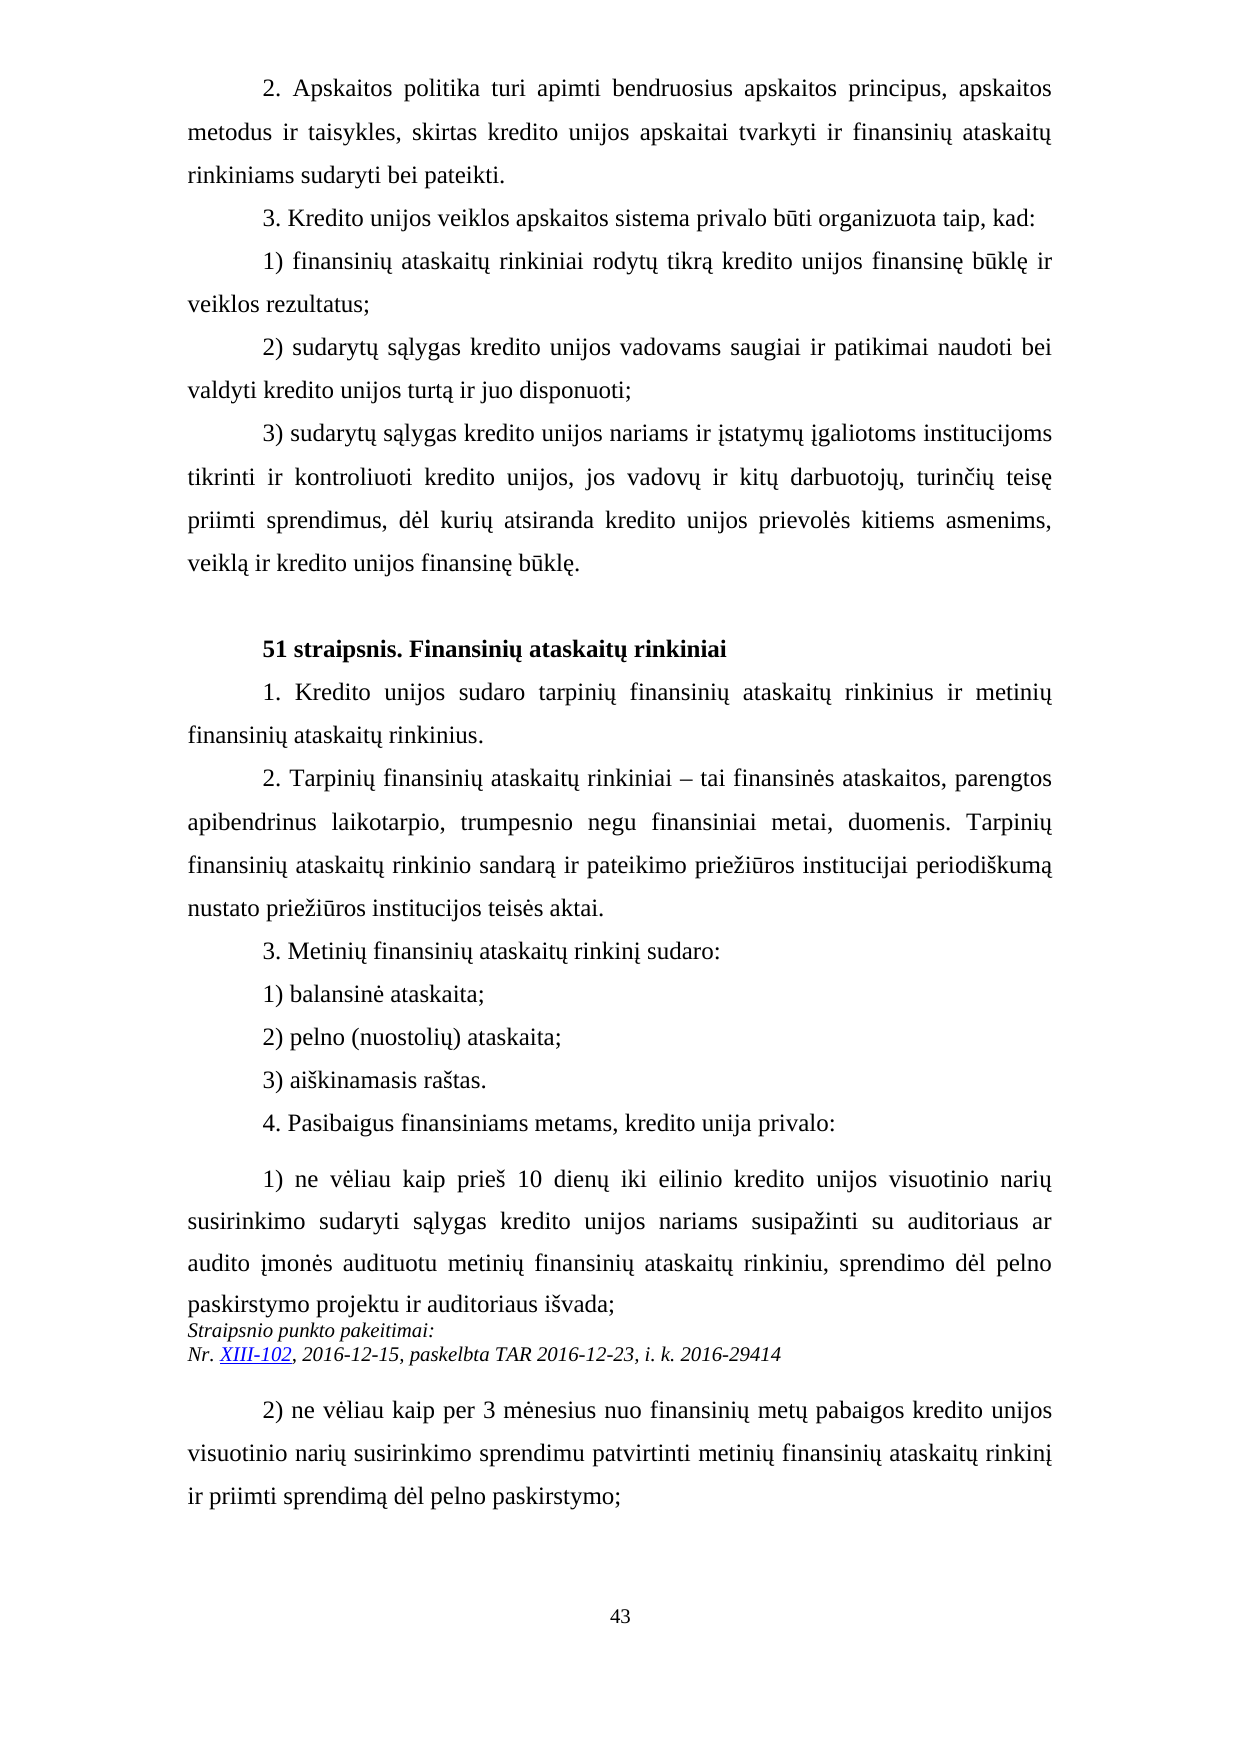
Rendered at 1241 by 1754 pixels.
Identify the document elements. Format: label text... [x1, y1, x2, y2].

text 3. Kredito unijos veiklos apskaitos sistema privalo būti organizuota taip, kad: [187, 203, 1053, 232]
text 1. Kredito unijos sudaro tarpinių finansinių ataskaitų rinkinius ir metinių finansinių ataskaitų rinkinius. [187, 677, 1053, 749]
text 3) aiškinamasis raštas. [187, 1065, 1053, 1094]
text 2) sudarytų sąlygas kredito unijos vadovams saugiai ir patikimai naudoti bei valdyti kredito unijos turtą ir juo disponuoti; [187, 332, 1053, 404]
text 3) sudarytų sąlygas kredito unijos nariams ir įstatymų įgaliotoms institucijoms tikrinti ir kontroliuoti kredito unijos, jos vadovų ir kitų darbuotojų, turinčių teisę priimti sprendimus, dėl kurių atsiranda kredito unijos prievolės kitiems asmenims, veiklą ir kredito unijos finansinę būklę. [187, 418, 1053, 577]
text 2. Apskaitos politika turi apimti bendruosius apskaitos principus, apskaitos metodus ir taisykles, skirtas kredito unijos apskaitai tvarkyti ir finansinių ataskaitų rinkiniams sudaryti bei pateikti. [187, 73, 1053, 188]
text Straipsnio punkto pakeitimai: [187, 1318, 1053, 1342]
text Nr. XIII-102, 2016-12-15, paskelbta TAR 2016-12-23, i. k. 2016-29414 [187, 1342, 1053, 1366]
text 1) balansinė ataskaita; [187, 979, 1053, 1008]
text 1) finansinių ataskaitų rinkiniai rodytų tikrą kredito unijos finansinę būklę ir veiklos rezultatus; [187, 246, 1053, 318]
text 1) ne vėliau kaip prieš 10 dienų iki eilinio kredito unijos visuotinio narių susirinkimo sudaryti sąlygas kredito unijos nariams susipažinti su auditoriaus ar audito įmonės audituotu metinių finansinių ataskaitų rinkiniu, sprendimo dėl pelno paskirstymo projektu ir auditoriaus išvada; [187, 1152, 1053, 1318]
text 2. Tarpinių finansinių ataskaitų rinkiniai – tai finansinės ataskaitos, parengtos apibendrinus laikotarpio, trumpesnio negu finansiniai metai, duomenis. Tarpinių finansinių ataskaitų rinkinio sandarą ir pateikimo priežiūros institucijai periodiškumą nustato priežiūros institucijos teisės aktai. [187, 763, 1053, 922]
text 2) ne vėliau kaip per 3 mėnesius nuo finansinių metų pabaigos kredito unijos visuotinio narių susirinkimo sprendimu patvirtinti metinių finansinių ataskaitų rinkinį ir priimti sprendimą dėl pelno paskirstymo; [187, 1395, 1053, 1510]
text 2) pelno (nuostolių) ataskaita; [187, 1022, 1053, 1051]
text 4. Pasibaigus finansiniams metams, kredito unija privalo: [187, 1108, 1053, 1137]
text 3. Metinių finansinių ataskaitų rinkinį sudaro: [187, 936, 1053, 965]
text 51 straipsnis. Finansinių ataskaitų rinkiniai [187, 634, 1053, 663]
